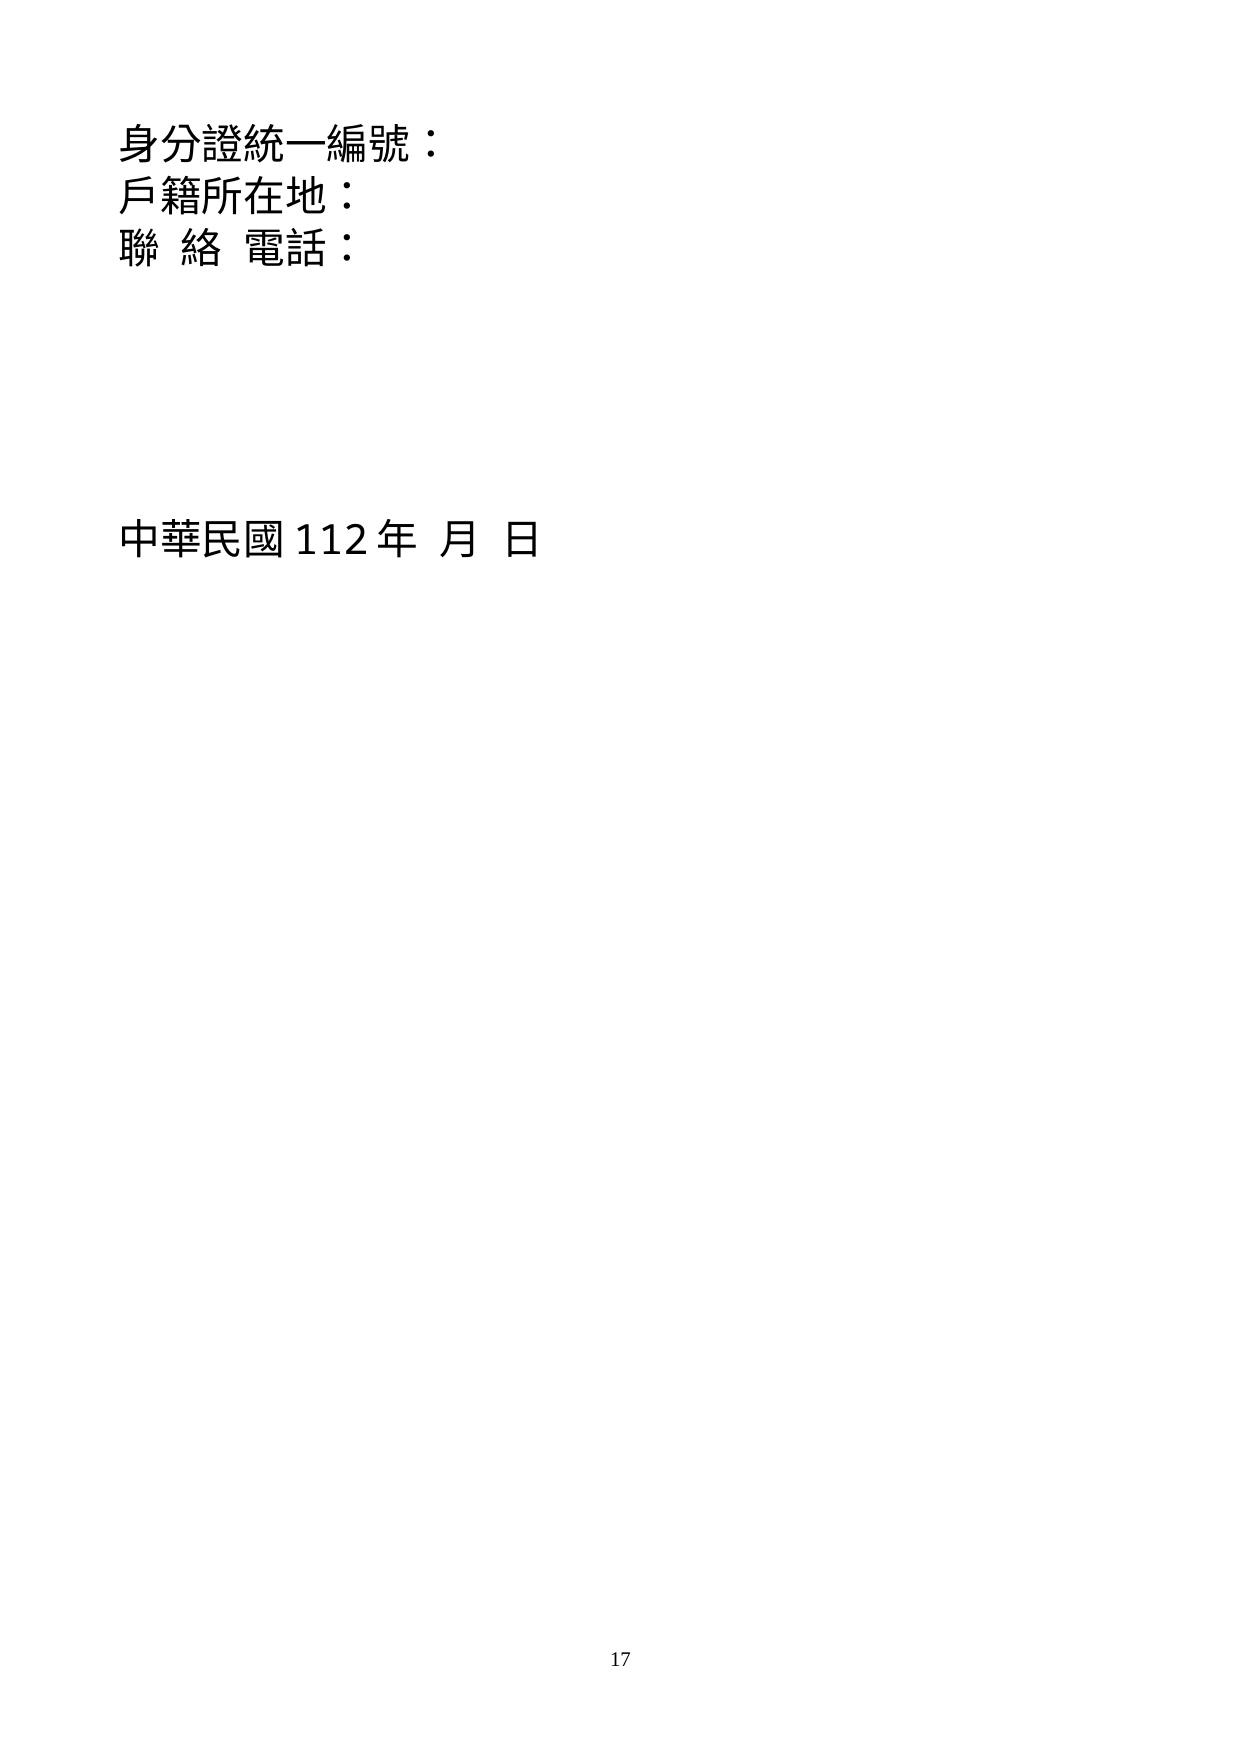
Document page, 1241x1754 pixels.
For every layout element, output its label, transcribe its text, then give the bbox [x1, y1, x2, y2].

text 戶籍所在地： [118, 170, 1122, 222]
text 身分證統一編號： [118, 118, 1122, 170]
text 中華民國112年 月 日 [118, 495, 1122, 557]
text 聯 絡 電話： [118, 222, 1122, 274]
